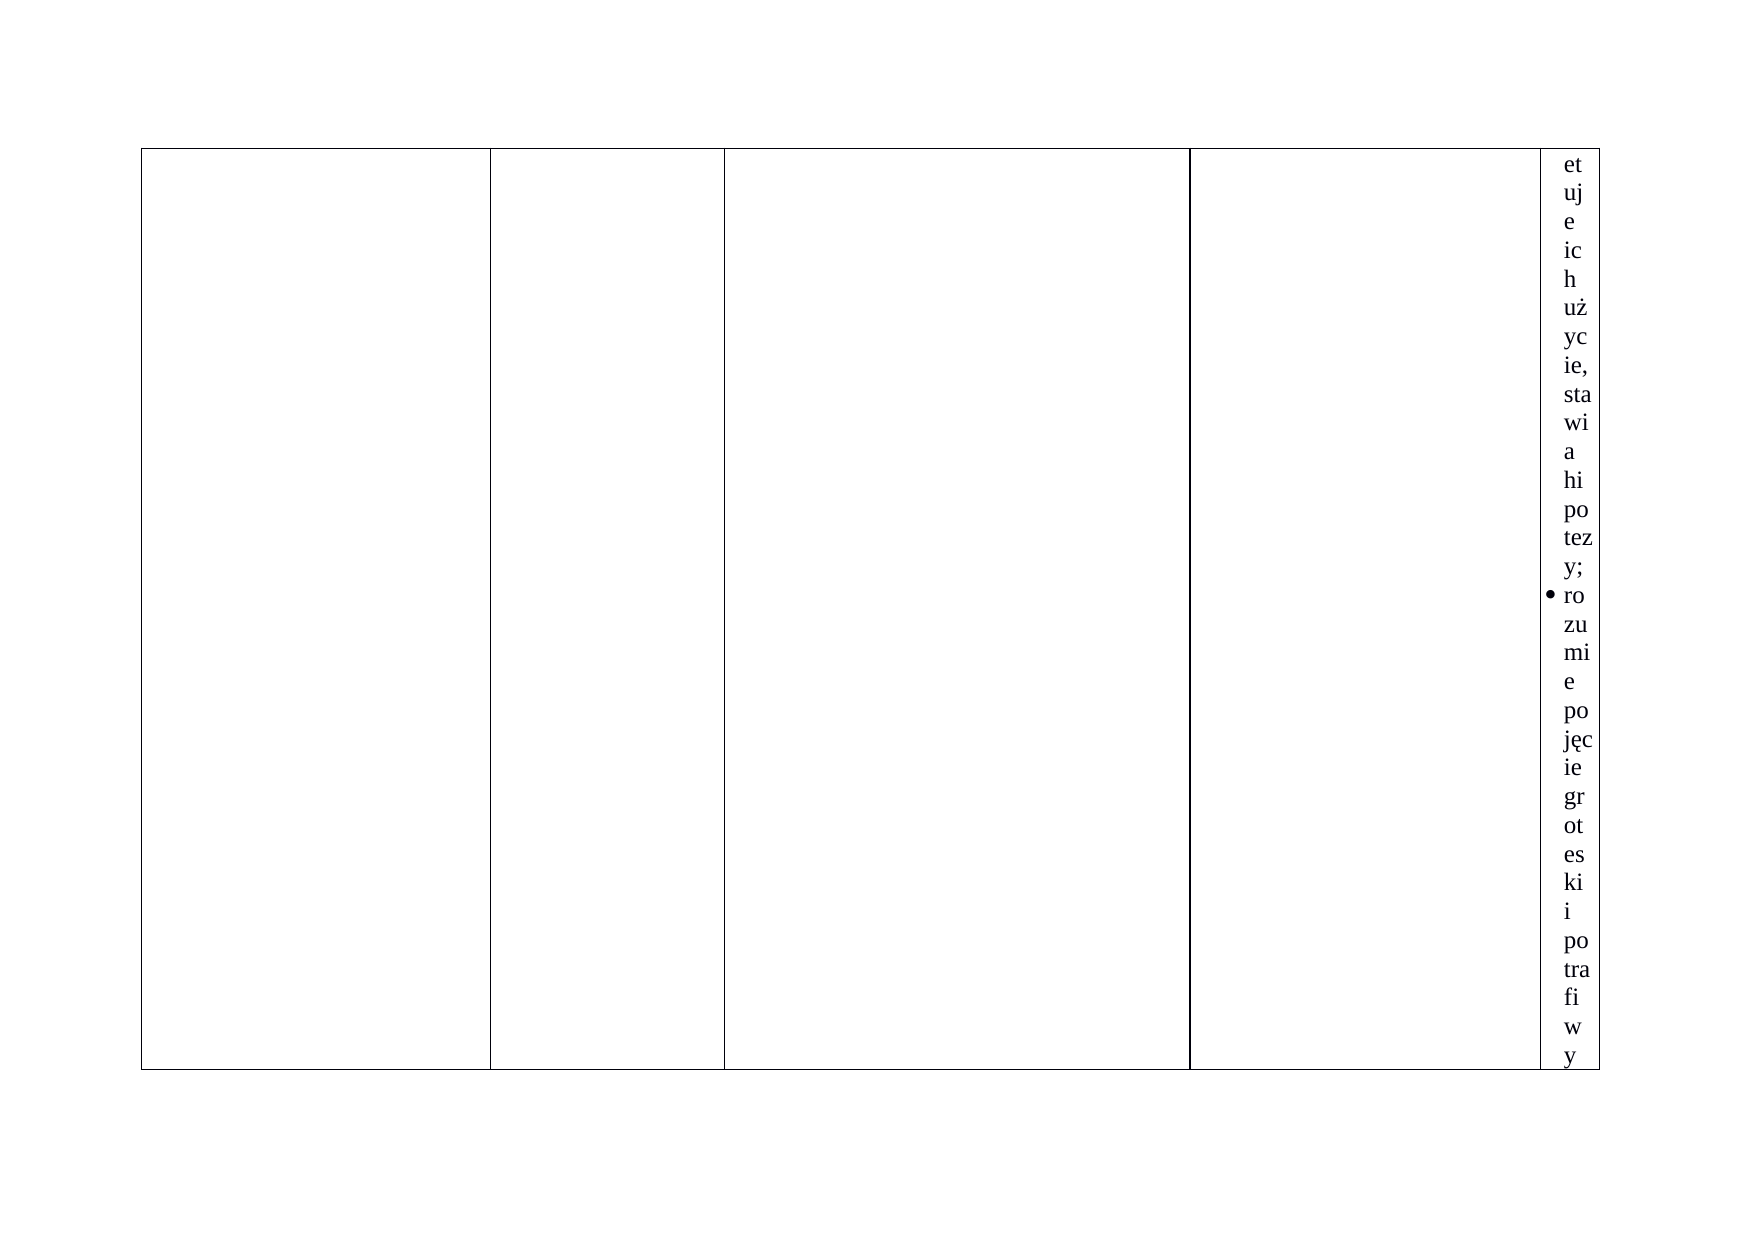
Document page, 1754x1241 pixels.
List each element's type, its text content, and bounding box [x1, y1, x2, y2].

table_cell rozumie podstawy podziału literatury na epoki: starożytność, średniowiecze, renesans, barok, oświecenie, romantyzm, pozytywizm; wymienia epoki literackie w porządku chronologicznym od starożytności do pozytywizmu; sytuuje utwory literackie w poszczególnych okresach, w szczególności w romantyzmie i w pozytywizmie; rozpoznaje konwencje literackie: realistyczną, fantastyczną, symboliczną; poprawnie rozróżnia podstawowe gatunki epickie, liryczne, dramatyczne i częściowo gatunki synkretyczne, w tym: gatunki poznane w szkole podstawowej oraz odę, sonet, dramat romantyczny, powieść realistyczną, powieść naturalistyczną, powieść o tematyce współczesnej, lament; rozpoznaje w tekście literackim środki wyrazu artystycznego poznane w szkole podstawowej oraz środki znaczeniowe (np. peryfrazę), leksykalne (np. frazeologizmy), składniowe (np. powtórzenie, wyliczenie), wersyfikacyjne (np. przerzutnię); próbuje określić ich funkcje w utworze literackim; interpretuje treści alegoryczne i symboliczne utworu literackiego; rozpoznaje w tekstach literackich: ironię, komizm, tragizm, humor, patos; rozumie pojęcie groteski i potrafi wymienić jej cechy; rozpoznaje ją w tekstach omawianych epok; wykazuje się znajomością i zrozumieniem treści utworów wskazanych w podstawie programowej jako lektury obowiązkowe dla zakresu podstawowego (Adam Mickiewicz, Oda do młodości; wybrane ballady, w tym Romantyczność; wybrane sonety z cyklu Sonety krymskie oraz inne wiersze; Konrad Wallenrod; Dziady cz. III; Juliusz Słowacki, Kordian, wybrane wiersze, w tym Grób Agamemnona (fragmenty), Testament mój; Zygmunt Krasiński, Nie-Boska komedia; Cyprian Norwid, wybrane wiersze; Bolesław Prus, Lalka, Z legend dawnego Egiptu; Eliza Orzeszkowa, Gloria victis; Henryk Sienkiewicz, Potop; Adam Asnyk, wybór wierszy; Fiodor Dostojewski, Zbrodnia i kara); rozpoznaje tematykę i problematykę omawianych tekstów oraz jej związek z programami i ideami epoki literackiej; rozpoznaje sposoby kreowania w utworze literackim: świata przedstawionego (fabuły, bohaterów, akcji, wątków, motywów), narracji, sytuacji lirycznej; podejmuje próbę ich interpretacji i wartościowania; rozumie pojęcie motywu literackiego i toposu, rozpoznaje podstawowe motywy i toposy: sen, ojczyzna, artysta – wieszcz, cierpienie, samotność, bunt, rewolucja, wolność, miłość, podróż, młodość, prometeizm; praca, miasto, przyroda, pieniądz, rola kobiety, mogiła, heroizm, jednostka a społeczeństwo, spór pokoleniowy; potrafi odwołać się do wiedzy o tekstach poznanych w szkole podstawowej, w tym: Dziadów cz. II oraz Pana Tadeusza Adama Mickiewicza, Zemsty Aleksandra Fredry, Balladyny Juliusza Słowackiego; porównuje utwory literackie lub ich fragmenty, dostrzega kontynuacje i nawiązania w porównywanych utworach; przedstawia propozycję odczytania utworu na poziomie dosłownym; wykorzystuje w interpretacji utworów literackich kontekst historycznoliteracki, biograficzny, kulturowy; rozpoznaje obecne w utworach literackich wartości uniwersalne, np. dobro, piękno, miłość, prawda, wolność, odwaga, altruizm, odpowiedzialność, tolerancja; i narodowe, np. tradycja, patriotyzm. [491, 149, 724, 1069]
table_cell rozumie podział literatury na epoki i procesy z tym związane; wymienia epoki literackie w porządku chronologicznym od starożytności do pozytywizmu; sytuuje utwory literackie w poszczególnych okresach, w szczególności w preromantyzmie, romantyzmie i w pozytywizmie oraz w pozostałych (dotyczy nawiązań i kontekstów); właściwie rozpoznaje konwencje literackie i precyzyjnie określa ich cechy w utworach (realistyczną, fantastyczną, symboliczną, groteskową, naturalistyczną i mimetyczną); rozumie pojęcie genologii; rozróżnia gatunki epickie, liryczne, dramatyczne i synkretyczne, w tym: gatunki poznane w szkole podstawowej oraz odę, sonet i jego rodzaje, dramat romantyczny, powieść poetycką, powieść gotycką, powieść grozy, powieść epistolarną, hymn, testament poetycki, powieść realistyczną, powieść naturalistyczną, powieść historyczną, powieść o tematyce współczesnej, lament; wymienia cechy gatunkowe; trafnie rozpoznaje w tekście literackim środki wyrazu artystycznego poznane w szkole podstawowej oraz środki znaczeniowe: oksymoron, peryfrazę, eufonię, hiperbolę; leksykalne, w tym frazeologizmy; składniowe: antytezę, paralelizm, wyliczenie, epiforę, elipsę; wersyfikacyjne, w tym przerzutnię; określa ich funkcje (np.: ożywienie obrazu poetyckiego); wie, co jest dominantą stylistyczną ukształtowania danego utworu; samodzielnie i wnikliwie interpretuje treści alegoryczne i symboliczne utworu literackiego; rozpoznaje w tekstach literackich: ironię i autoironię, komizm, tragizm, humor, patos; określa ich funkcje w tekście i rozumie wartościujący charakter; omawia użycie ironii; rozumie pojęcie groteski i potrafi wymienić jej cechy; rozpoznaje ją w tekstach omawianych epok oraz w tekstach będących nawiązaniami; określa jej artystyczny i wartościujący charakter; wykazuje się znajomością i zrozumieniem treści utworów wskazanych w podstawie programowej jako lektury obowiązkowe dla zakresu podstawowego (Adam Mickiewicz, Oda do młodości; wybrane ballady, w tym Romantyczność; wybrane sonety z cyklu Sonety krymskie oraz inne wiersze; Konrad Wallenrod; Dziady cz. III; Juliusz Słowacki; Kordian, wybrane wiersze, w tym Grób Agamemnona (fragmenty), Testament mój; Zygmunt Krasiński, Nie-Boska komedia; Cyprian Norwid, wybrane wiersze; Bolesław Prus, Lalka, Z legend dawnego Egiptu; Eliza Orzeszkowa, Gloria victis; Henryk Sienkiewicz, Potop; Adam Asnyk, wybór wierszy; Fiodor Dostojewski, Zbrodnia i kara); rozpoznaje tematykę i problematykę omawianych tekstów oraz jej związek z programami i ideami epoki literackiej; zjawiskami społecznymi, historycznymi, egzystencjalnymi i estetycznymi (np. gotycyzm, ludowość, orientalizm, szekspiryzm, historyzm, determinizm dziejowy; irracjonalizm, spirytualizm, mistycyzm, metafizyka, indywidualizm; koncepcja ratowania ojczyzny; panteizm, prowidencjalizm, werteromania, frenezja romantyczna; realizm, naturalizm, empiryzm, utylitaryzm, scjentyzm, organicyzm, ewolucjonizm, marksizm, egalitaryzm; zmiany cywilizacyjne, asymilacja Żydów, emancypacja kobiet, praca organiczna, praca u podstaw) i poddaje ją refleksji; rozpoznaje sposoby kreowania w utworze literackim: świata przedstawionego (fabuły, bohaterów, akcji, wątków, motywów), narracji, sytuacji lirycznej; interpretuje je i wartościuje (np.: werteryzm, bohater werteryczny, bajronizm, bohater bajroniczny, faustyzm, bohater faustyczny; kostium historyczny); definiuje nowy typ bohatera; wskazuje podobieństwa i różnice w kreacji bohatera romantycznego, udowadnia jego złożoną osobowość i rozdarcie wewnętrzne; rozumie pojęcie motywu literackiego i toposu, rozpoznaje motywy i toposy (np. sen, ojczyzna, artysta – wieszcz, cierpienie, samotność, bunt, rewolucja, wolność, miłość, podróż, młodość, prometeizm, zbrodnia, okrucieństwo, obłęd, szaleństwo, strach, groza, grób, psychomachia, metamorfoza; motywy akwatyczne, nostalgia; topos homo viator, walka; praca, miasto, przyroda, pieniądz, rola kobiety, mogiła, heroizm, jednostka a połeczeństwo, spór pokoleniowy) oraz dostrzega żywotność motywów biblijnych i antycznych w utworach literackich; określa ich rolę w tworzeniu znaczeń uniwersalnych; w interpretacji utworów literackich często i poprawnie odwołuje się do tekstów poznanych w szkole podstawowej, w tym: Dziadów cz. II oraz Pana Tadeusza Adama Mickiewicza, Zemsty Aleksandra Fredry, Balladyny Juliusza Słowackiego; konstruktywnie porównuje utwory literackie lub ich fragmenty, dostrzega kontynuacje i nawiązania w porównywanych utworach, określa cechy wspólne i różne; przedstawia własną, oryginalną i rzeczową propozycję interpretacji utworu, wskazuje w tekście miejsca, które mogą stanowić argumenty na poparcie jego propozycji interpretacyjnej; odwołuje się do własnych doświadczeń i obserwacji oraz wybranych tekstów kultury; wykorzystuje w interpretacji utworów literackich potrzebne konteksty, szczególnie kontekst historycznoliteracki, historyczny, polityczny, kulturowy, filozoficzny, biograficzny, mitologiczny, biblijny, egzystencjalny i inne; trafnie rozpoznaje obecne w utworach literackich wartości uniwersalne (prawda, dobro, miłość, wolność, odwaga, altruizm, piękno, tolerancja, odpowiedzialność) i narodowe (symbole narodowe, tradycja narodowa, patriotyzm, tożsamość); określa dokładnie ich rolę i związek z problematyką utworu oraz znaczenie dla budowania własnego systemu wartości. [1191, 149, 1540, 1069]
table_cell rozumie podział literatury na epoki: starożytność, średniowiecze, renesans, barok, oświecenie, romantyzm, pozytywizm; wymienia epoki literackie w porządku chronologicznym od starożytności do pozytywizmu; sytuuje utwory literackie w poszczególnych okresach, w szczególności w preromantyzmie, romantyzmie i w pozytywizmie; rozpoznaje konwencje literackie i określa ich cechy w utworach (realistyczną, fantastyczną, symboliczną, groteskową, naturalistyczną, mimetyczną); rozumie pojęcie genologii; rozróżnia gatunki epickie, liryczne, dramatyczne i synkretyczne, w tym: gatunki poznane w szkole podstawowej oraz odę, sonet, dramat romantyczny, powieść poetycką, powieść gotycką, powieść grozy, powieść epistolarną, hymn, testament poetycki, powieść realistyczną, powieść naturalistyczną, powieść historyczną, powieść o tematyce współczesnej, lament; rozpoznaje w tekście literackim środki wyrazu artystycznego poznane w szkole podstawowej oraz środki znaczeniowe (np. peryfrazę, hiperbolę); leksykalne, w tym frazeologizmy; składniowe (anaforę, epiforę, paralelizm, wyliczenie); wersyfikacyjne (w tym przerzutnię); określa ich funkcje; interpretuje treści alegoryczne i symboliczne utworu literackiego; rozpoznaje w tekstach literackich: ironię i autoironię, komizm, tragizm, humor, patos; określa ich funkcje w tekście; rozumie ich wartościujący charakter; rozumie pojęcie groteski i potrafi wymienić jej cechy; rozpoznaje ją w tekstach omawianych epok (np. w balladzie Rybka Adama Mickiewicza) oraz w tekstach będących nawiązaniami; wykazuje się znajomością i zrozumieniem treści utworów wskazanych w podstawie programowej jako lektury obowiązkowe dla zakresu podstawowego (Adam Mickiewicz, Oda do młodości; wybrane ballady, w tym Romantyczność; wybrane sonety z cyklu Sonety krymskie oraz inne wiersze; Konrad Wallenrod; Dziady cz. III; Juliusz Słowacki, Kordian, wybrane wiersze, w tym Grób Agamemnona (fragmenty), Testament mój; Zygmunt Krasiński, Nie-Boska komedia; Cyprian Norwid, wybrane wiersze; Bolesław Prus, Lalka, Z legend dawnego Egiptu; Eliza Orzeszkowa, Gloria victis; Henryk Sienkiewicz, Potop; Adam Asnyk, wybór wierszy; Fiodor Dostojewski, Zbrodnia i kara); rozpoznaje tematykę i problematykę omawianych tekstów oraz jej związek z programami i ideami epoki literackiej; zjawiskami społecznymi, historycznymi, egzystencjalnymi i estetycznymi (np. gotycyzm, ludowość, orientalizm, szekspiryzm, historyzm, determinizm dziejowy; irracjonalizm, spirytualizm, mistycyzm, metafizyka, indywidualizm; koncepcja ratowania ojczyzny; panteizm, prowidencjalizm, werteromania, frenezja romantyczna; realizm, naturalizm, empiryzm, utylitaryzm, scjentyzm, organicyzm, ewolucjonizm, marksizm, egalitaryzm; zmiany cywilizacyjne, asymilacja Żydów, emancypacja kobiet, praca organiczna, praca u podstaw) i poddaje ją refleksji; rozpoznaje sposoby kreowania w utworze literackim: świata przedstawionego (fabuły, bohaterów, akcji, wątków, motywów), narracji, sytuacji lirycznej; interpretuje je i wartościuje (np.: werteryzm, bohater werteryczny, bajronizm, bohater bajroniczny, faustyzm, bohater faustyczny; kostium historyczny); rozumie pojęcie motywu literackiego i toposu, rozpoznaje motywy i toposy (np. sen, ojczyzna, artysta – wieszcz, cierpienie, samotność, bunt, rewolucja, wolność, miłość, podróż, młodość, prometeizm, zbrodnia, okrucieństwo, obłęd, szaleństwo, strach, groza, grób, psychomachia; motywy akwatyczne; topos homo viator, praca, walka; miasto, przyroda, pieniądz, rola kobiety, mogiła, heroizm, jednostka a społeczeństwo, spór pokoleniowy) oraz dostrzega żywotność motywów biblijnych i antycznych w utworach literackich; określa ich rolę w tworzeniu znaczeń uniwersalnych; w interpretacji utworów literackich odwołuje się do tekstów poznanych w szkole podstawowej, w tym: Dziadów cz. II oraz Pana Tadeusza Adama Mickiewicza, Zemsty Aleksandra Fredry, Balladyny Juliusza Słowackiego; porównuje utwory literackie lub ich fragmenty, dostrzega kontynuacje i nawiązania w porównywanych utworach, określa cechy wspólne i różne; przedstawia propozycję interpretacji utworu, wskazuje w tekście miejsca, które mogą stanowić argumenty na poparcie jego propozycji interpretacyjnej; wykorzystuje w interpretacji utworów literackich potrzebne konteksty, szczególnie kontekst historycznoliteracki, historyczny, polityczny, kulturowy, filozoficzny, biograficzny, mitologiczny, biblijny, egzystencjalny; rozpoznaje obecne w utworach literackich wartości uniwersalne, np. prawda, dobro, piękno, miłość, wolność, odwaga, altruizm, tolerancja, odpowiedzialność; i narodowe, np.: symbole narodowe, tradycja narodowa, patriotyzm, tożsamość; określa ich rolę i związek z problematyką utworu oraz znaczenie dla budowania własnego systemu wartości. [725, 149, 1189, 1069]
table_cell rozumie podstawy podziału literatury na epoki; wymienia epoki literackie w porządku chronologicznym od starożytności do pozytywizmu; z pomocą nauczyciela sytuuje utwory literackie w poszczególnych okresach, w szczególności w romantyzmie i w pozytywizmie; na ogół trafnie rozpoznaje konwencje literackie: realistyczną i fantastyczną; rozróżnia podstawowe gatunki epickie, liryczne, dramatyczne i częściowo gatunki synkretyczne, w tym: gatunki poznane w szkole podstawowej oraz odę, dramat romantyczny, powieść realistyczną, powieść naturalistyczną, powieść historyczną, powieść o tematyce współczesnej, lament; rozpoznaje w tekście literackim środki wyrazu artystycznego poznane w szkole podstawowej oraz niektóre środki znaczeniowe, leksykalne (np. frazeologizmy), składniowe (np. wyliczenie), i wersyfikacyjne (np. przerzutnię); przy pomocy nauczyciela interpretuje treści alegoryczne i symboliczne utworu literackiego; na ogół trafnie rozpoznaje w tekstach literackich: komizm, humor, tragizm, patos; na poziomie ogólnym rozumie pojęcie groteski; zna i przy pomocy nauczyciela rozumie treść utworów wskazanych w podstawie programowej jako lektury obowiązkowe dla zakresu podstawowego (Adam Mickiewicz, Oda do młodości; wybrane ballady, w tym Romantyczność; wybrane sonety z cyklu Sonety krymskie oraz inne wiersze; Konrad Wallenrod; Dziady cz. III; Juliusz Słowacki, Kordian, wybrane wiersze, w tym Grób Agamemnona (fragmenty), Testament mój; Zygmunt Krasiński, Nie-Boska komedia; Cyprian Norwid, wybrane wiersze; Bolesław Prus, Lalka, Z legend dawnego Egiptu; Eliza Orzeszkowa, Gloria victis; Henryk Sienkiewicz, Potop; Adam Asnyk, wybór wierszy; Fiodor Dostojewski, Zbrodnia i kara); na poziomie ogólnym rozpoznaje tematykę i problematykę omawianych tekstów romantycznych i pozytywistycznych; na poziomie ogólnym i przy pomocy nauczyciela rozpoznaje sposoby kreowania w utworze literackim: świata przedstawionego (fabuły, bohaterów, akcji, wątków, motywów), narracji, sytuacji lirycznej; rozumie pojęcie motywu literackiego i toposu, rozpoznaje podstawowe motywy i toposy, np. ojczyzna, artysta – wieszcz, cierpienie, miłość; z pomocą nauczyciela odwołuje się do wybranych tekstów poznanych w szkole podstawowej, w tym: Dziadów cz. II oraz Pana Tadeusza Adama Mickiewicza, Zemsty Aleksandra Fredry, Balladyny Juliusza Słowackiego; podejmuje próbę porównywania utworów literackich lub ich fragmentów; przedstawia z pomocą nauczyciela propozycję odczytania utworu na poziomie dosłownym; z pomocą nauczyciela wykorzystuje w interpretacji utworów literackich kontekst historycznoliteracki i biograficzny; rozpoznaje obecne w utworach literackich wybrane wartości uniwersalne, np. dobro, piękno, prawda, miłość; i narodowe, np. tradycja; [142, 149, 490, 1069]
